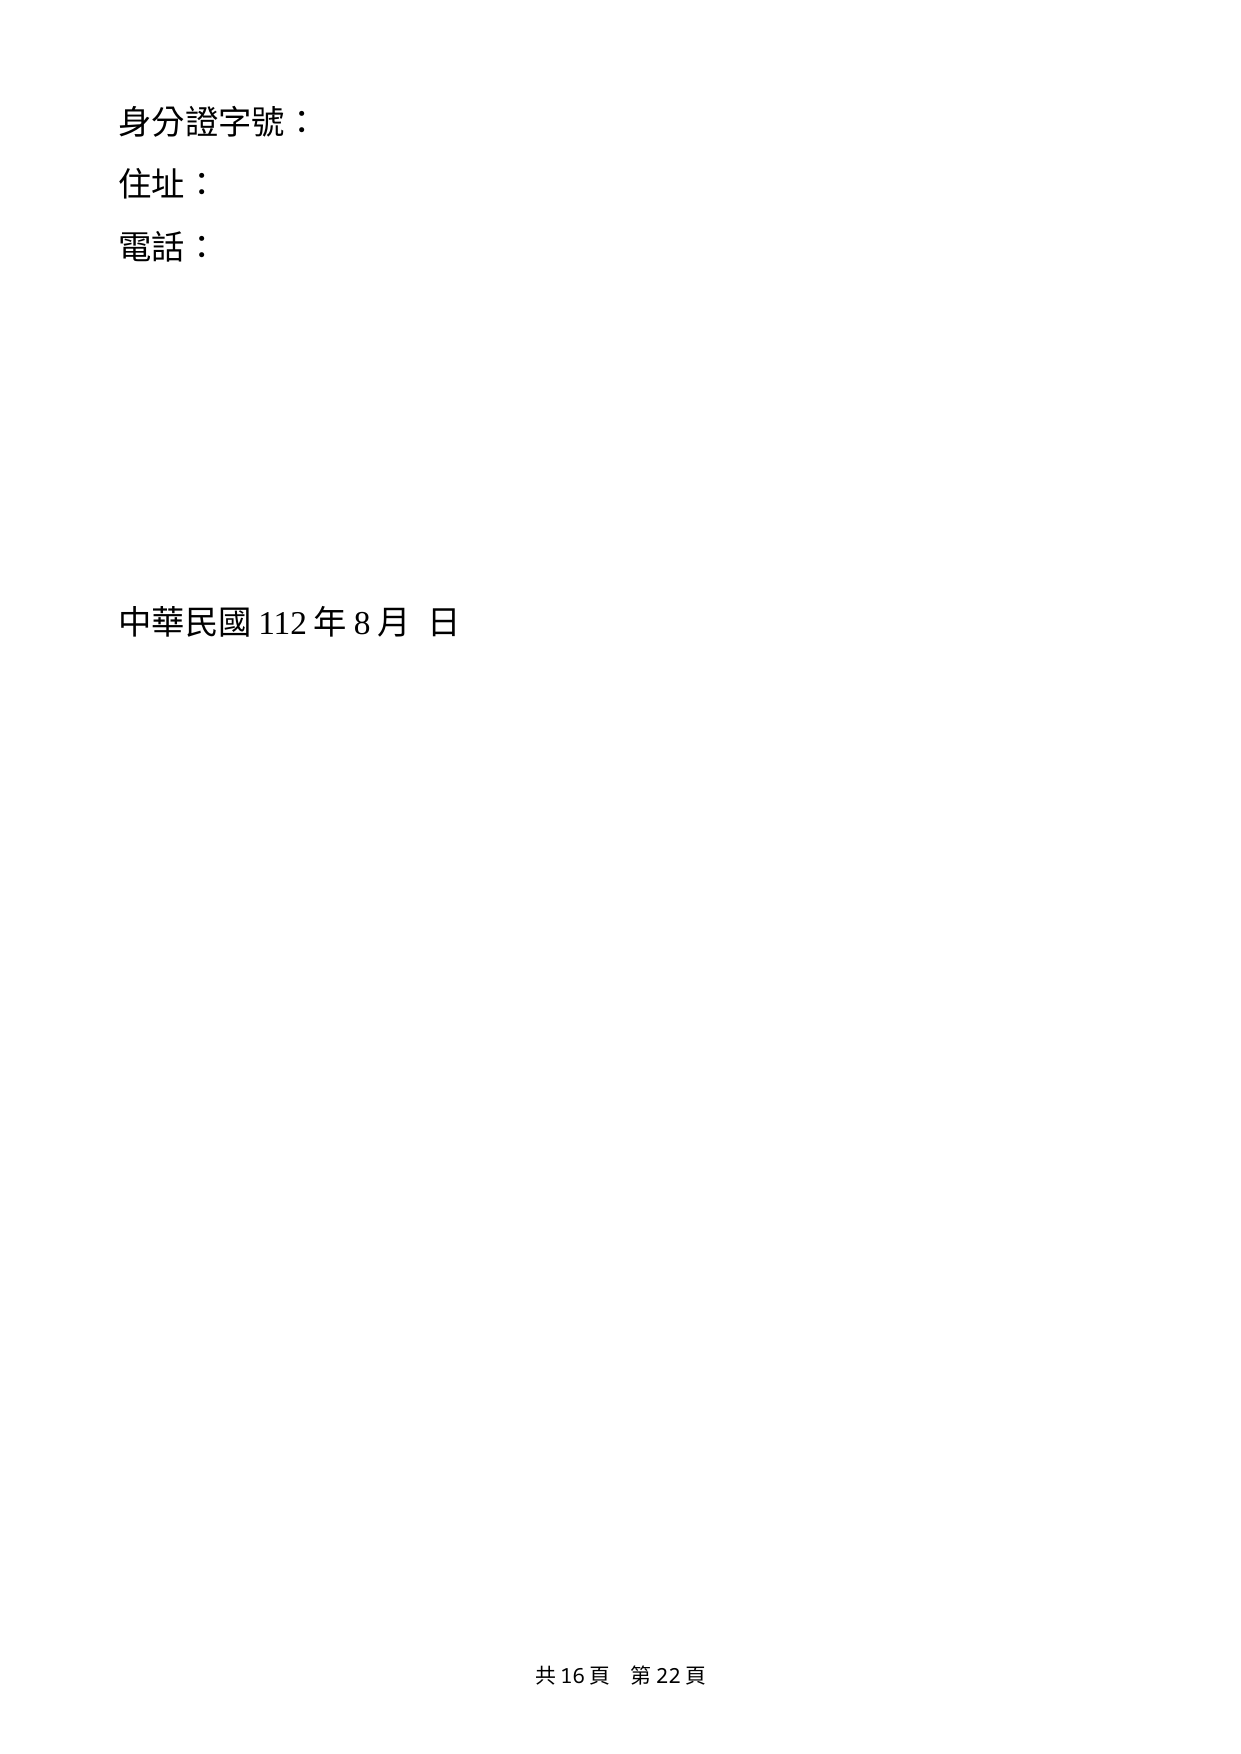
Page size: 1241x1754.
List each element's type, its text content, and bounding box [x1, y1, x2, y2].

text 住址： [118, 141, 1122, 203]
text 中華民國112年8月 日 [118, 578, 1122, 641]
text 身分證字號： [118, 78, 1122, 141]
text 電話： [118, 203, 1122, 266]
